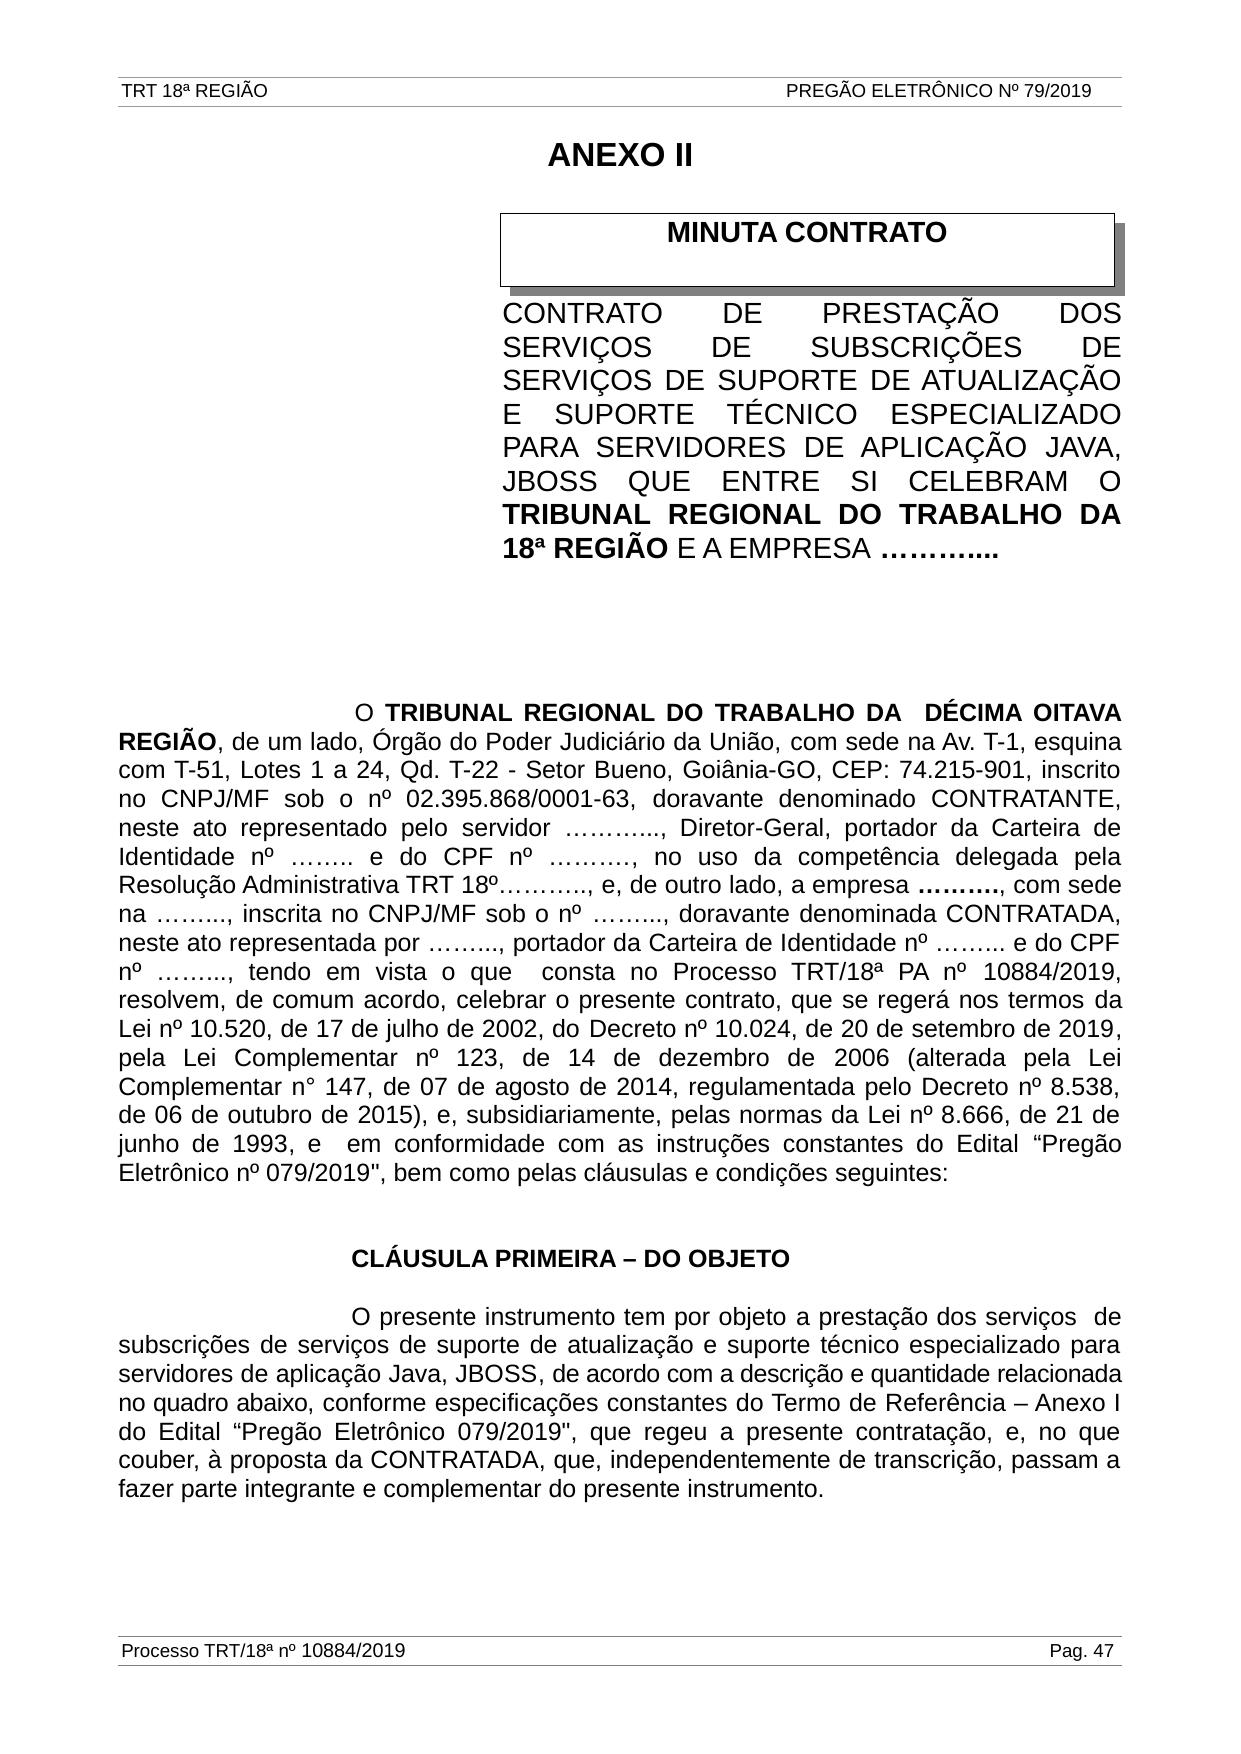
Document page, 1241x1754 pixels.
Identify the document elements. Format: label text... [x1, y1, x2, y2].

text CONTRATO DE PRESTAÇÃO DOS SERVIÇOS DE SUBSCRIÇÕES DE SERVIÇOS DE SUPORTE DE ATUALIZAÇÃO E SUPORTE TÉCNICO ESPECIALIZADO PARA SERVIDORES DE APLICAÇÃO JAVA, JBOSS QUE ENTRE SI CELEBRAM O TRIBUNAL REGIONAL DO TRABALHO DA 18ª REGIÃO E A EMPRESA ……….... [502, 296, 1122, 564]
text CLÁUSULA PRIMEIRA – DO OBJETO [118, 1244, 1122, 1273]
text O TRIBUNAL REGIONAL DO TRABALHO DA DÉCIMA OITAVA REGIÃO, de um lado, Órgão do Poder Judiciário da União, com sede na Av. T-1, esquina com T-51, Lotes 1 a 24, Qd. T-22 - Setor Bueno, Goiânia-GO, CEP: 74.215-901, inscrito no CNPJ/MF sob o nº 02.395.868/0001-63, doravante denominado CONTRATANTE, neste ato representado pelo servidor ………..., Diretor-Geral, portador da Carteira de Identidade nº …….. e do CPF nº ………., no uso da competência delegada pela Resolução Administrativa TRT 18º……….., e, de outro lado, a empresa ………., com sede na ……..., inscrita no CNPJ/MF sob o nº ……..., doravante denominada CONTRATADA, neste ato representada por ……..., portador da Carteira de Identidade nº ……... e do CPF nº ……..., tendo em vista o que consta no Processo TRT/18ª PA nº 10884/2019, resolvem, de comum acordo, celebrar o presente contrato, que se regerá nos termos da Lei nº 10.520, de 17 de julho de 2002, do Decreto nº 10.024, de 20 de setembro de 2019, pela Lei Complementar nº 123, de 14 de dezembro de 2006 (alterada pela Lei Complementar n° 147, de 07 de agosto de 2014, regulamentada pelo Decreto nº 8.538, de 06 de outubro de 2015), e, subsidiariamente, pelas normas da Lei nº 8.666, de 21 de junho de 1993, e em conformidade com as instruções constantes do Edital “Pregão Eletrônico nº 079/2019", bem como pelas cláusulas e condições seguintes: [118, 698, 1122, 1186]
text MINUTA CONTRATO [501, 214, 1114, 249]
text O presente instrumento tem por objeto a prestação dos serviços de subscrições de serviços de suporte de atualização e suporte técnico especializado para servidores de aplicação Java, JBOSS, de acordo com a descrição e quantidade relacionada no quadro abaixo, conforme especificações constantes do Termo de Referência – Anexo I do Edital “Pregão Eletrônico 079/2019", que regeu a presente contratação, e, no que couber, à proposta da CONTRATADA, que, independentemente de transcrição, passam a fazer parte integrante e complementar do presente instrumento. [118, 1301, 1122, 1503]
text ANEXO II [118, 136, 1122, 174]
